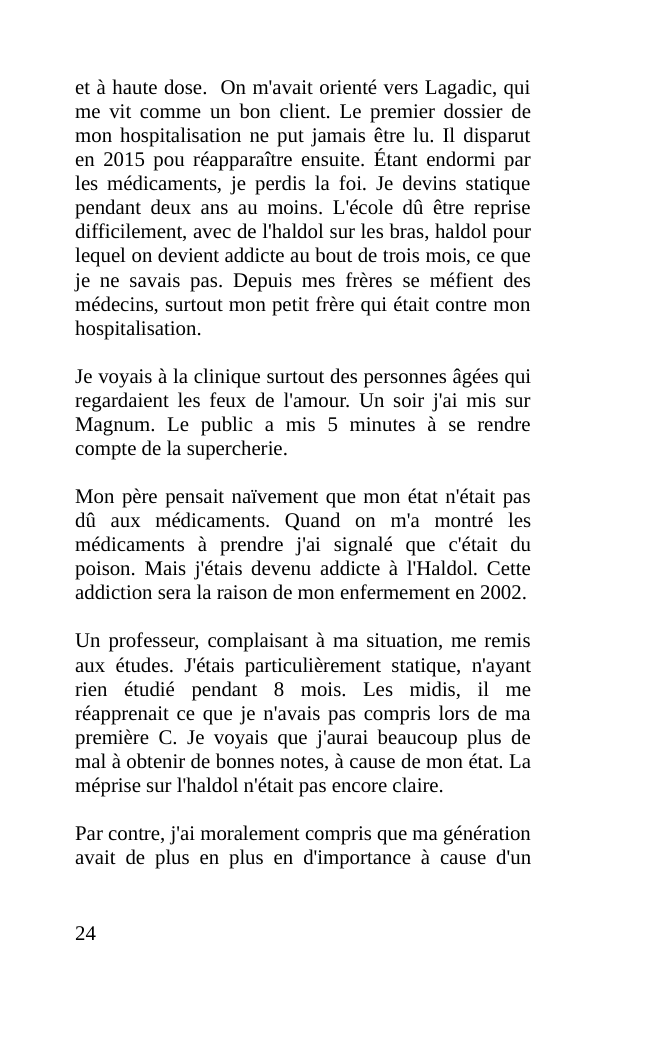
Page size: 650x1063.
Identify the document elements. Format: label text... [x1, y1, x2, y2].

text Je voyais à la clinique surtout des personnes âgées qui regardaient les feux de l'amour. Un soir j'ai mis sur Magnum. Le public a mis 5 minutes à se rendre compte de la supercherie. [75, 364, 531, 460]
text Par contre, j'ai moralement compris que ma génération avait de plus en plus en d'importance à cause d'un [75, 821, 531, 869]
text Mon père pensait naïvement que mon état n'était pas dû aux médicaments. Quand on m'a montré les médicaments à prendre j'ai signalé que c'était du poison. Mais j'étais devenu addicte à l'Haldol. Cette addiction sera la raison de mon enfermement en 2002. [75, 484, 531, 604]
text Un professeur, complaisant à ma situation, me remis aux études. J'étais particulièrement statique, n'ayant rien étudié pendant 8 mois. Les midis, il me réapprenait ce que je n'avais pas compris lors de ma première C. Je voyais que j'aurai beaucoup plus de mal à obtenir de bonnes notes, à cause de mon état. La méprise sur l'haldol n'était pas encore claire. [75, 628, 531, 797]
text et à haute dose. On m'avait orienté vers Lagadic, qui me vit comme un bon client. Le premier dossier de mon hospitalisation ne put jamais être lu. Il disparut en 2015 pou réapparaître ensuite. Étant endormi par les médicaments, je perdis la foi. Je devins statique pendant deux ans au moins. L'école dû être reprise difficilement, avec de l'haldol sur les bras, haldol pour lequel on devient addicte au bout de trois mois, ce que je ne savais pas. Depuis mes frères se méfient des médecins, surtout mon petit frère qui était contre mon hospitalisation. [75, 75, 531, 340]
